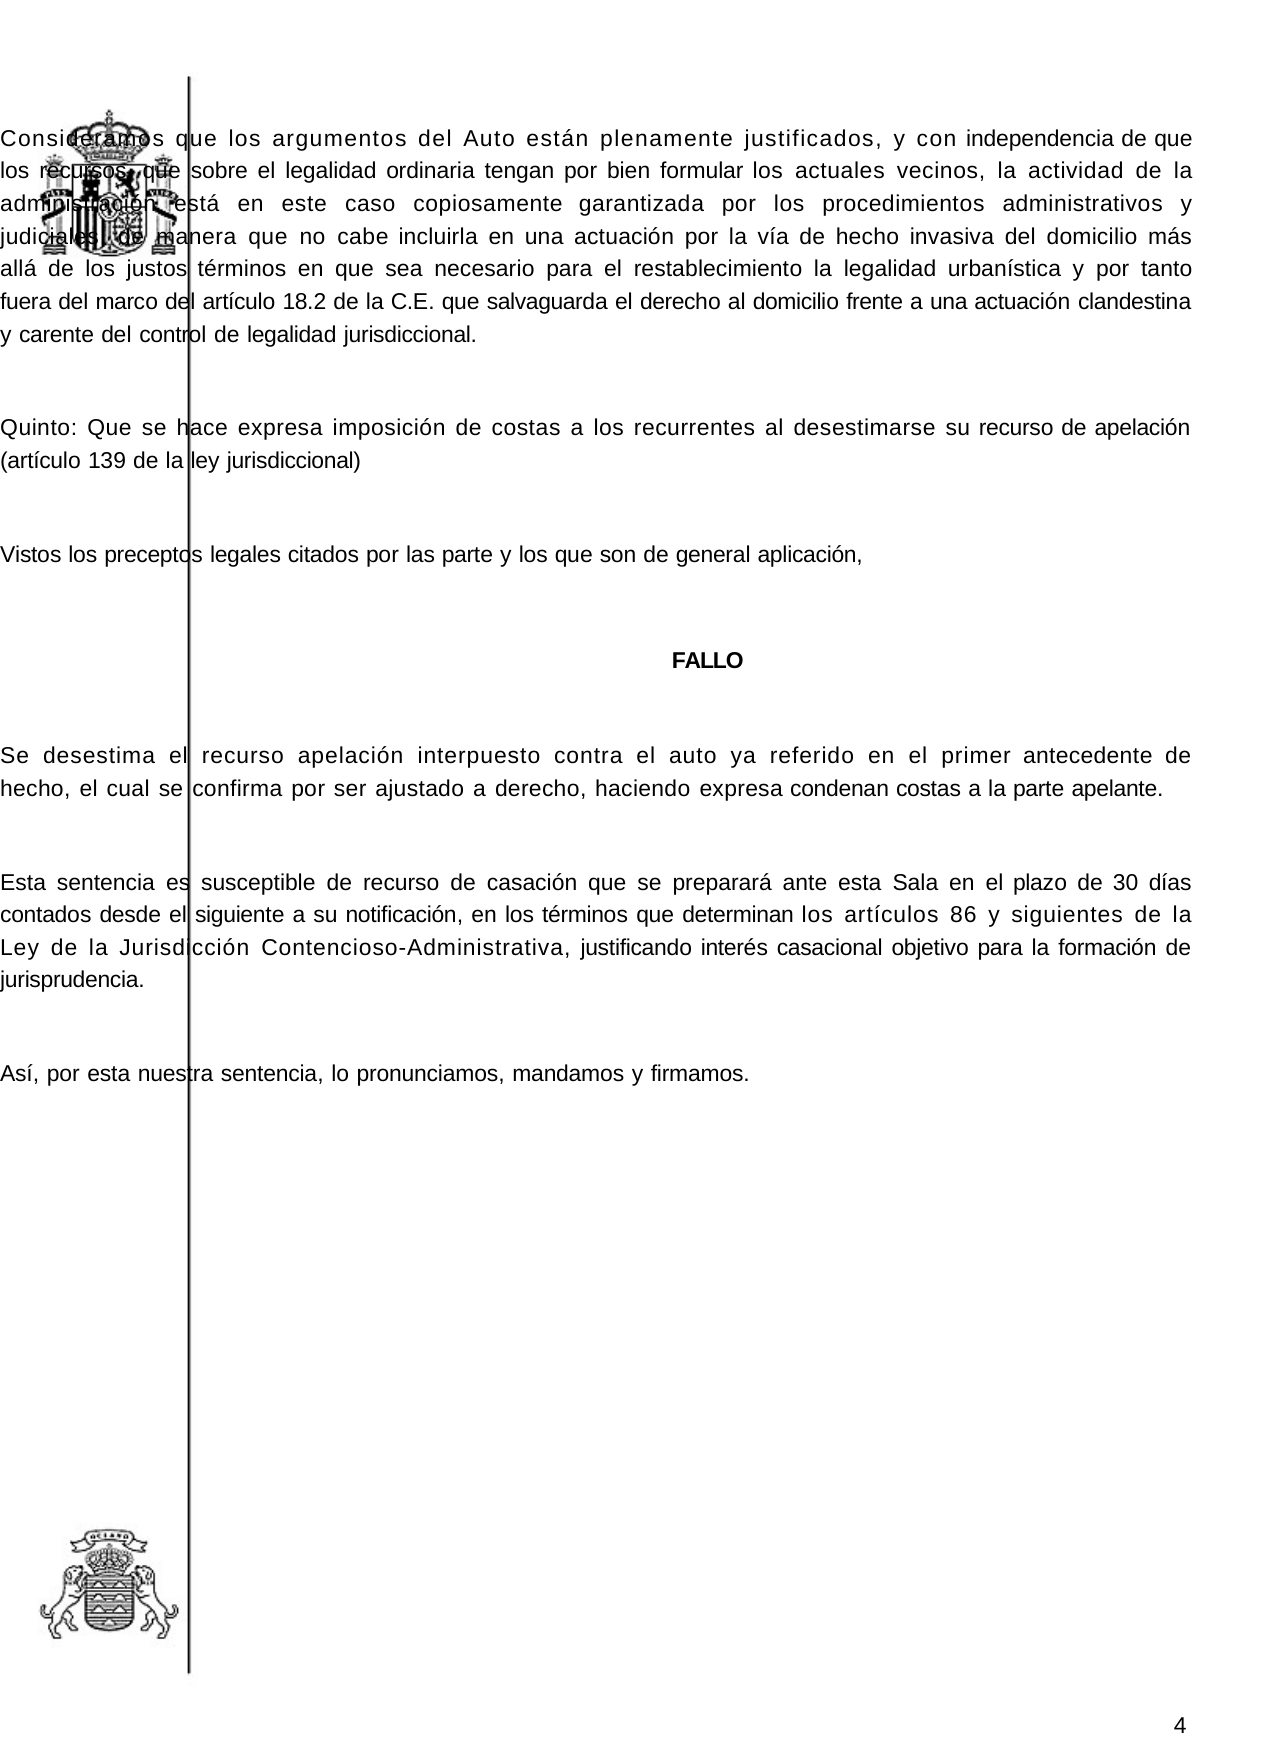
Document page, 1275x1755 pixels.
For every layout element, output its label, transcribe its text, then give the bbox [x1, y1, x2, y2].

text Esta sentencia es susceptible de recurso de casación que se preparará ante esta Sala en el plazo de 30 días contados desde el siguiente a su notificación, en los términos que determinan los artículos 86 y siguientes de la Ley de la Jurisdicción Contencioso-Administrativa, justificando interés casacional objetivo para la formación de jurisprudencia. [199, 868, 1192, 993]
text Vistos los preceptos legales citados por las parte y los que son de general aplicación, [199, 541, 1090, 567]
text Consideramos que los argumentos del Auto están plenamente justificados, y con independencia de que los recursos, que sobre el legalidad ordinaria tengan por bien formular los actuales vecinos, la actividad de la administración está en este caso copiosamente garantizada por los procedimientos administrativos y judiciales, de manera que no cabe incluirla en una actuación por la vía de hecho invasiva del domicilio más allá de los justos términos en que sea necesario para el restablecimiento la legalidad urbanística y por tanto fuera del marco del artículo 18.2 de la C.E. que salvaguarda el derecho al domicilio frente a una actuación clandestina y carente del control de legalidad jurisdiccional. [199, 125, 1192, 347]
subtitle FALLO [212, 647, 1204, 673]
text Así, por esta nuestra sentencia, lo pronunciamos, mandamos y firmamos. [199, 1060, 976, 1086]
text Se desestima el recurso apelación interpuesto contra el auto ya referido en el primer antecedente de hecho, el cual se confirma por ser ajustado a derecho, haciendo expresa condenan costas a la parte apelante. [199, 742, 1192, 801]
text Quinto: Que se hace expresa imposición de costas a los recurrentes al desestimarse su recurso de apelación (artículo 139 de la ley jurisdiccional) [199, 414, 1191, 473]
